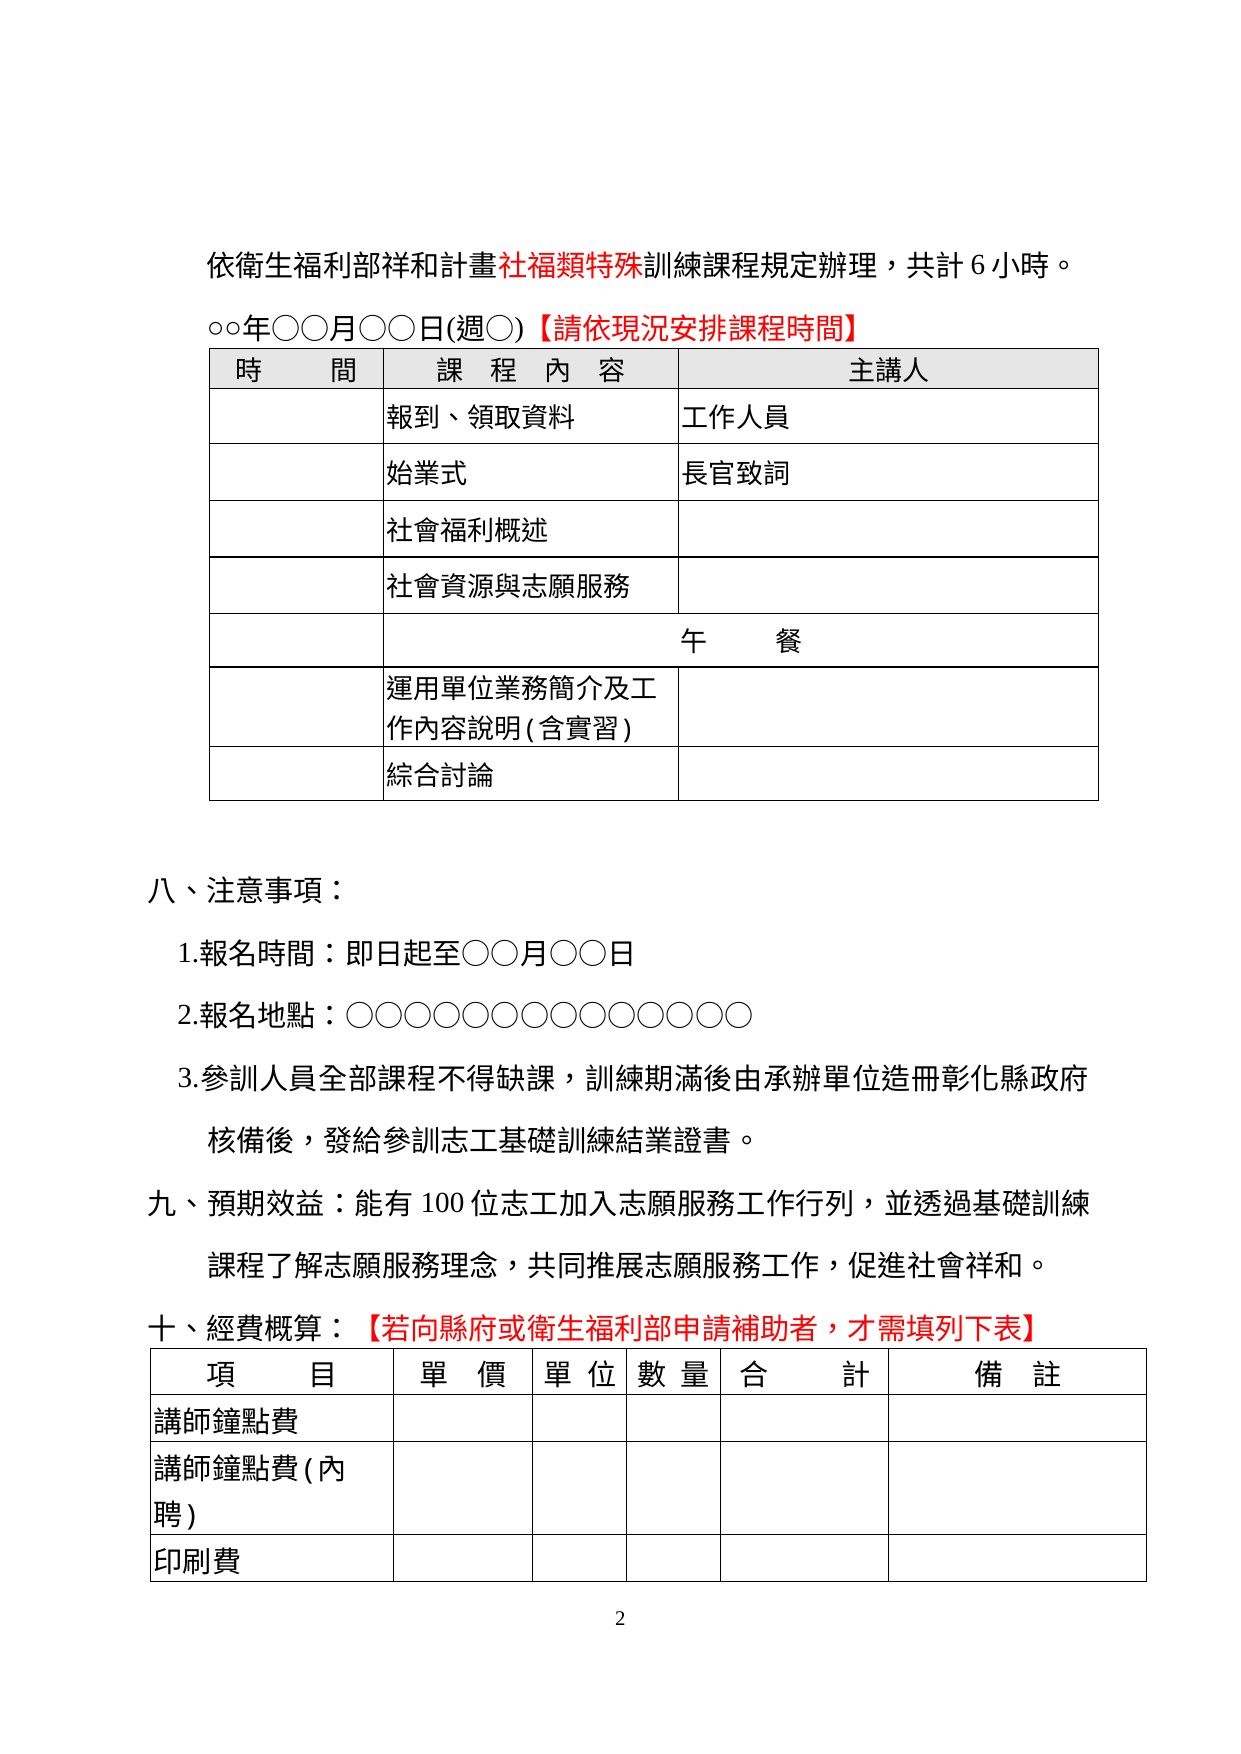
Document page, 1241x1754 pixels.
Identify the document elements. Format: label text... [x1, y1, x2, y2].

table_cell 講師鐘點費 [151, 1395, 393, 1441]
table_cell 長官致詞 [679, 444, 1098, 500]
table_cell [394, 1442, 532, 1534]
table_cell [679, 668, 1098, 746]
table_cell [889, 1442, 1146, 1534]
table_cell [889, 1535, 1146, 1581]
text ○○年○○月○○日(週○)【請依現況安排課程時間】 [207, 285, 1092, 347]
table_cell [721, 1442, 888, 1534]
table_header 項 目 [151, 1349, 393, 1394]
text 依衛生福利部祥和計畫社福類特殊訓練課程規定辦理，共計6小時。 [206, 222, 1092, 285]
table_header 主講人 [679, 349, 1098, 388]
table_cell 社會資源與志願服務 [384, 558, 678, 612]
table_cell [210, 747, 383, 800]
table_cell [394, 1535, 532, 1581]
table_cell [889, 1395, 1146, 1441]
table_header 備 註 [889, 1349, 1146, 1394]
table_cell [533, 1442, 626, 1534]
table_cell [627, 1535, 720, 1581]
table_header 數 量 [627, 1349, 720, 1394]
table_cell [210, 444, 383, 500]
text 八、注意事項： [148, 847, 1092, 910]
table_cell 始業式 [384, 444, 678, 500]
table_cell 講師鐘點費(內聘) [151, 1442, 393, 1534]
table_cell [210, 501, 383, 556]
table_cell [210, 389, 383, 443]
text 十、經費概算：【若向縣府或衛生福利部申請補助者，才需填列下表】 [148, 1285, 1092, 1347]
text 九、預期效益：能有100位志工加入志願服務工作行列，並透過基礎訓練課程了解志願服務理念，共同推展志願服務工作，促進社會祥和。 [148, 1160, 1092, 1285]
table_cell 報到、領取資料 [384, 389, 678, 443]
table_cell [679, 501, 1098, 556]
table_header 課 程 內 容 [384, 349, 678, 388]
table_cell 綜合討論 [384, 747, 678, 800]
text 1.報名時間：即日起至○○月○○日 [177, 910, 1092, 972]
table_cell 社會福利概述 [384, 501, 678, 556]
table_cell [210, 614, 383, 666]
table_cell 工作人員 [679, 389, 1098, 443]
table_header 時 間 [210, 349, 383, 388]
table_cell [679, 747, 1098, 800]
table_cell [721, 1395, 888, 1441]
table_cell [627, 1442, 720, 1534]
table_cell [627, 1395, 720, 1441]
table_cell [533, 1395, 626, 1441]
table_cell 運用單位業務簡介及工作內容說明(含實習) [384, 668, 678, 746]
table_cell [721, 1535, 888, 1581]
table_cell [679, 558, 1098, 612]
text 3.參訓人員全部課程不得缺課，訓練期滿後由承辦單位造冊彰化縣政府核備後，發給參訓志工基礎訓練結業證書。 [177, 1035, 1092, 1160]
table_cell [394, 1395, 532, 1441]
table_cell 午 餐 [384, 614, 1098, 666]
table_cell 印刷費 [151, 1535, 393, 1581]
table_cell [210, 668, 383, 746]
table_cell [533, 1535, 626, 1581]
table_header 合 計 [721, 1349, 888, 1394]
table_header 單 價 [394, 1349, 532, 1394]
table_header 單 位 [533, 1349, 626, 1394]
table_cell [210, 558, 383, 612]
text 2.報名地點：○○○○○○○○○○○○○○ [177, 972, 1092, 1035]
